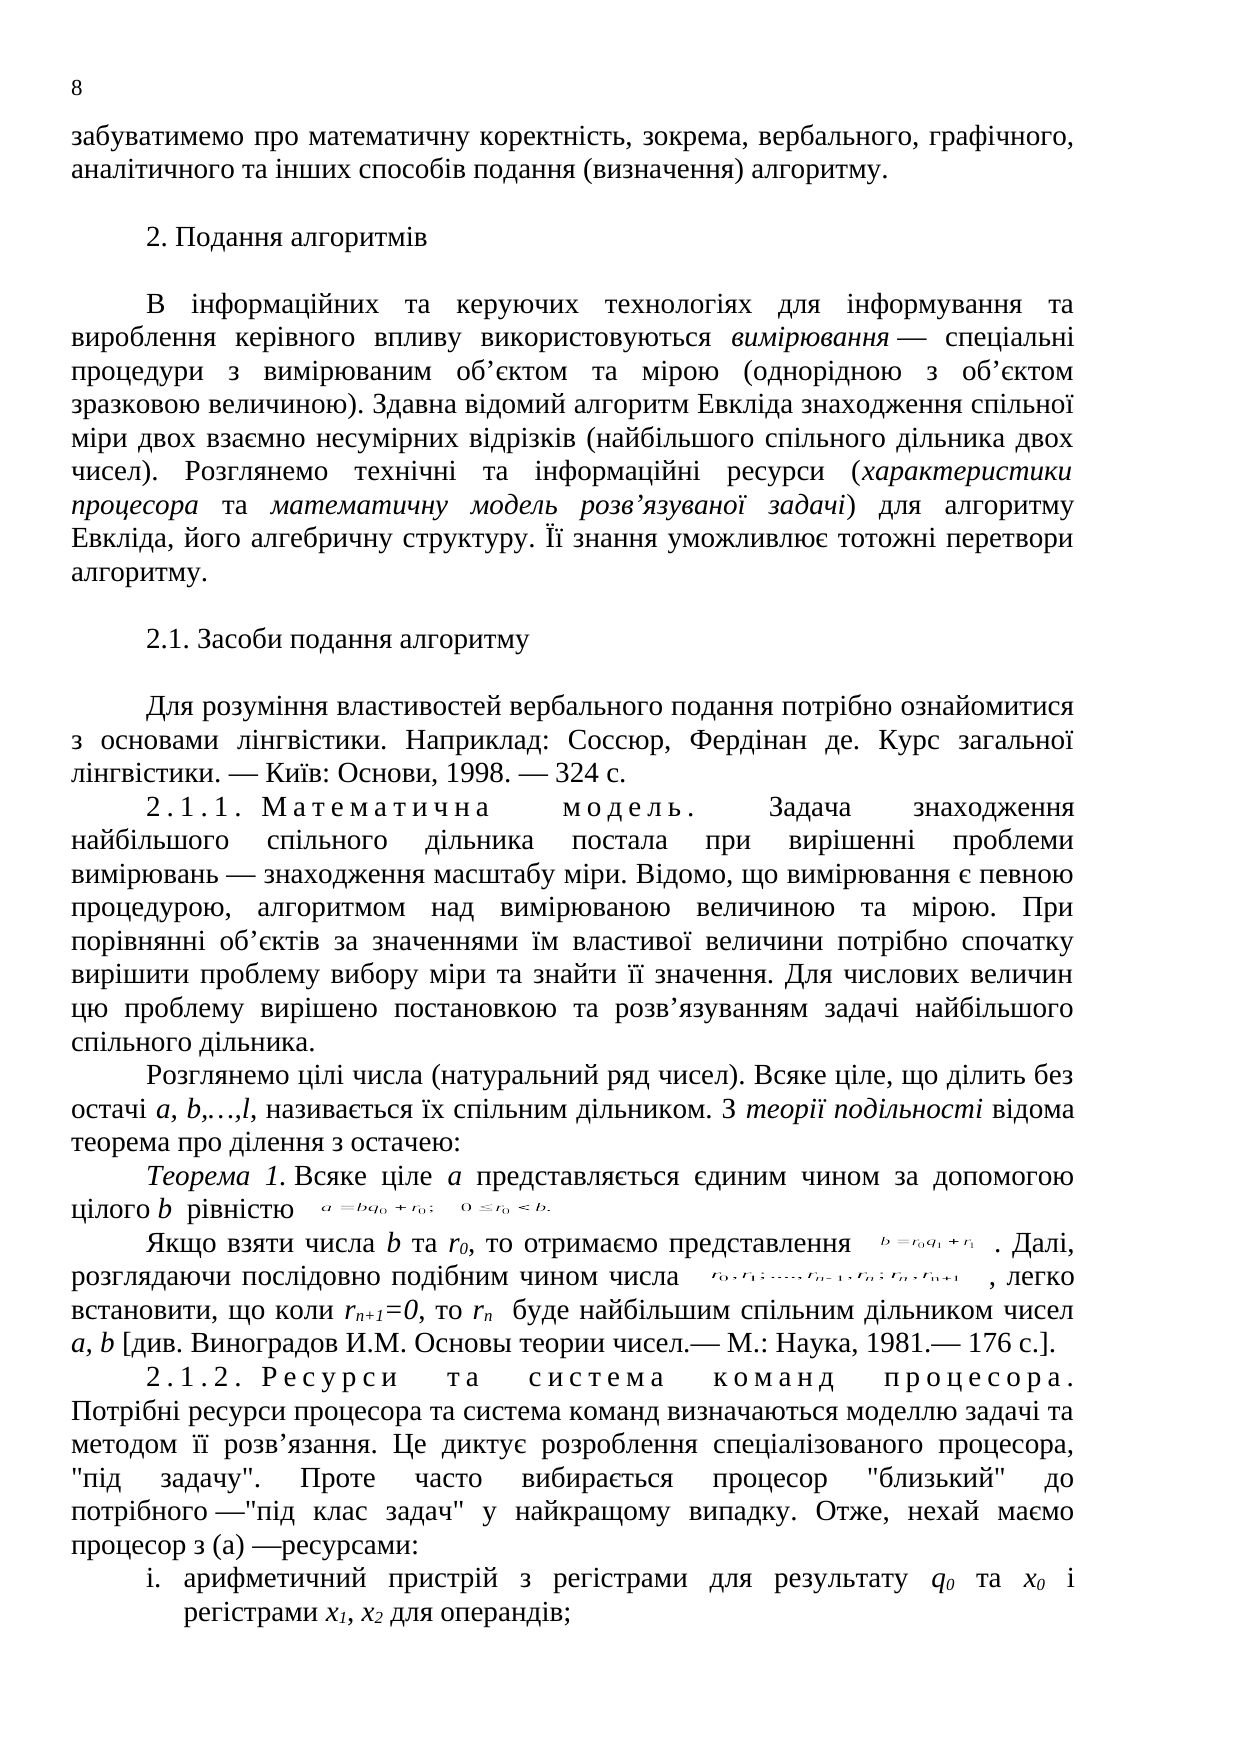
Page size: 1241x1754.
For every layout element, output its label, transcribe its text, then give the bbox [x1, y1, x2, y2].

text 2.1.2. Ресурси та система команд процесора. Потрібні ресурси процесора та система команд визначаються моделлю задачі та методом її розв’язання. Це диктує розроблення спеціалізованого процесора, "під задачу". Проте часто вибирається процесор "близький" до потрібного —"під клас задач" у найкращому випадку. Отже, нехай маємо процесор з (а) —ресурсами: [71, 1359, 1075, 1560]
text Розглянемо цілі числа (натуральний ряд чисел). Всяке ціле, що ділить без остачі a, b,…,l, називається їх спільним дільником. З теорії подільності відома теорема про ділення з остачею: [71, 1057, 1075, 1158]
text забуватимемо про математичну коректність, зокрема, вербального, графічного, аналітичного та інших способів подання (визначення) алгоритму. [71, 118, 1075, 185]
list арифметичний пристрій з регістрами для результату q0 та x0 і регістрами x1, x2 для операндів; [146, 1560, 1075, 1627]
text 2.1. Засоби подання алгоритму [71, 621, 1075, 655]
text Для розуміння властивостей вербального подання потрібно ознайомитися з основами лінгвістики. Наприклад: Соссюр, Фердінан де. Курс загальної лінгвістики. — Київ: Основи, 1998. — 324 с. [71, 688, 1075, 789]
text 2. Подання алгоритмів [71, 219, 1075, 252]
text Теорема 1. Всяке ціле а представляється єдиним чином за допомогою цілого b рівністю [71, 1158, 1075, 1225]
text В інформаційних та керуючих технологіях для інформування та вироблення керівного впливу використовуються вимірювання — спеціальні процедури з вимірюваним об’єктом та мірою (однорідною з об’єктом зразковою величиною). Здавна відомий алгоритм Евкліда знаходження спільної міри двох взаємно несумірних відрізків (найбільшого спільного дільника двох чисел). Розглянемо технічні та інформаційні ресурси (характеристики процесора та математичну модель розв’язуваної задачі) для алгоритму Евкліда, його алгебричну структуру. Її знання уможливлює тотожні перетвори алгоритму. [71, 286, 1075, 588]
text Якщо взяти числа b та r0, то отримаємо представлення . Далі, розглядаючи послідовно подібним чином числа , легко встановити, що коли rn+1=0, то rn буде найбільшим спільним дільником чисел a, b [див. Виноградов И.М. Основы теории чисел.— М.: Наука, 1981.— 176 с.]. [71, 1225, 1075, 1359]
text 2.1.1. Математична модель. Задача знаходження найбільшого спільного дільника постала при вирішенні проблеми вимірювань — знаходження масштабу міри. Відомо, що вимірювання є певною процедурою, алгоритмом над вимірюваною величиною та мірою. При порівнянні об’єктів за значеннями їм властивої величини потрібно спочатку вирішити проблему вибору міри та знайти її значення. Для числових величин цю проблему вирішено постановкою та розв’язуванням задачі найбільшого спільного дільника. [71, 789, 1075, 1057]
